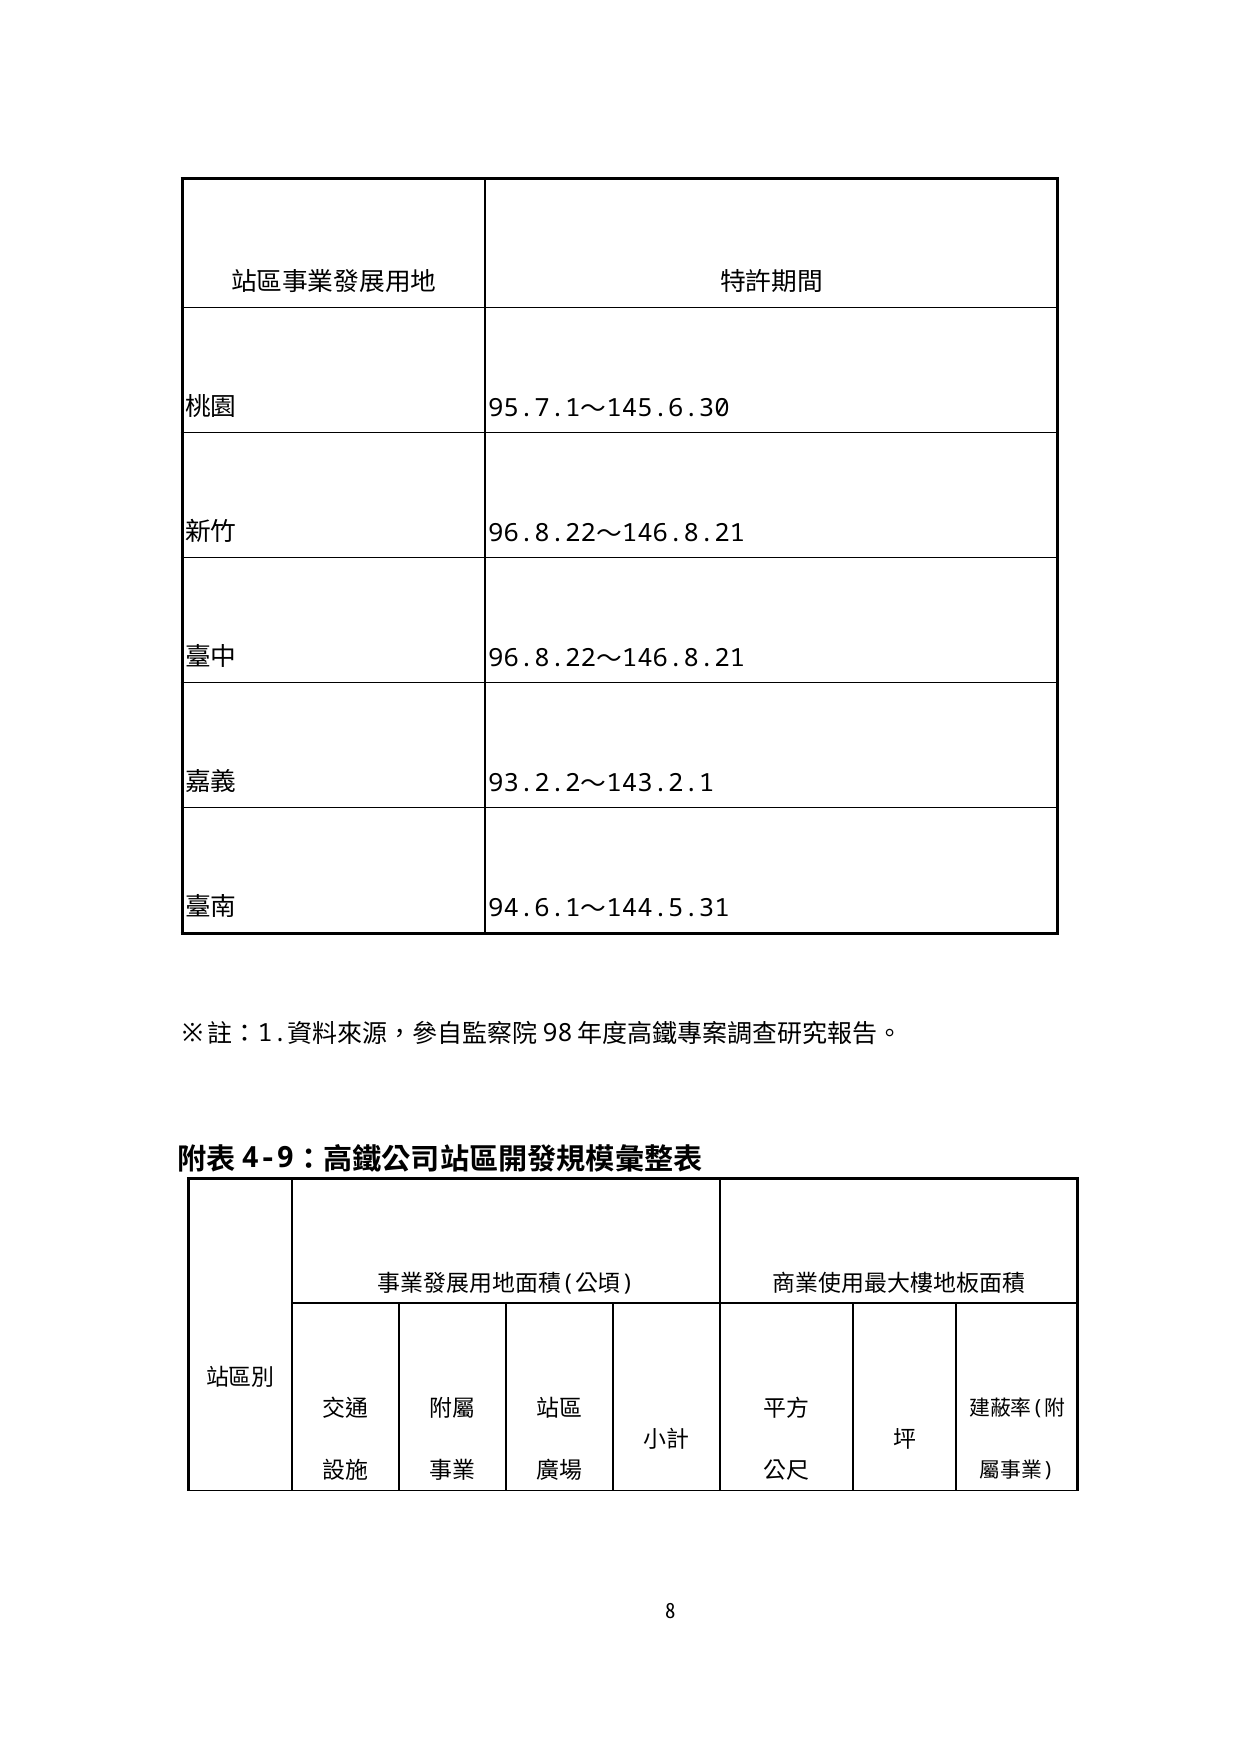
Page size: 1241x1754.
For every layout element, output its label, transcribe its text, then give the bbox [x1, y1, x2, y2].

text 附表4-9：高鐵公司站區開發規模彙整表 [177, 1115, 1063, 1177]
table_header 站區事業發展用地 [184, 180, 484, 307]
table_cell 附屬 事業 [400, 1304, 505, 1490]
table_header 站區別 [190, 1180, 291, 1490]
table_cell 96.8.22～146.8.21 [486, 433, 1056, 557]
table_header 特許期間 [486, 180, 1056, 307]
table_cell 嘉義 [184, 683, 484, 807]
table_cell 96.8.22～146.8.21 [486, 558, 1056, 682]
table_cell 臺中 [184, 558, 484, 682]
table_cell 臺南 [184, 808, 484, 932]
table_cell 交通 設施 [293, 1304, 398, 1490]
table_cell 桃園 [184, 308, 484, 432]
table_cell 95.7.1～145.6.30 [486, 308, 1056, 432]
table_cell 93.2.2～143.2.1 [486, 683, 1056, 807]
table_header 商業使用最大樓地板面積 [721, 1180, 1076, 1302]
table_cell 坪 [854, 1304, 955, 1490]
table_cell 平方 公尺 [721, 1304, 852, 1490]
table_header 事業發展用地面積(公頃) [293, 1180, 719, 1302]
table_cell 94.6.1～144.5.31 [486, 808, 1056, 932]
table_cell 新竹 [184, 433, 484, 557]
text ※註：1.資料來源，參自監察院98年度高鐵專案調查研究報告。 [177, 990, 1063, 1052]
table_cell 站區 廣場 [507, 1304, 612, 1490]
table_cell 小計 [614, 1304, 719, 1490]
table_cell 建蔽率(附屬事業) [957, 1304, 1076, 1490]
